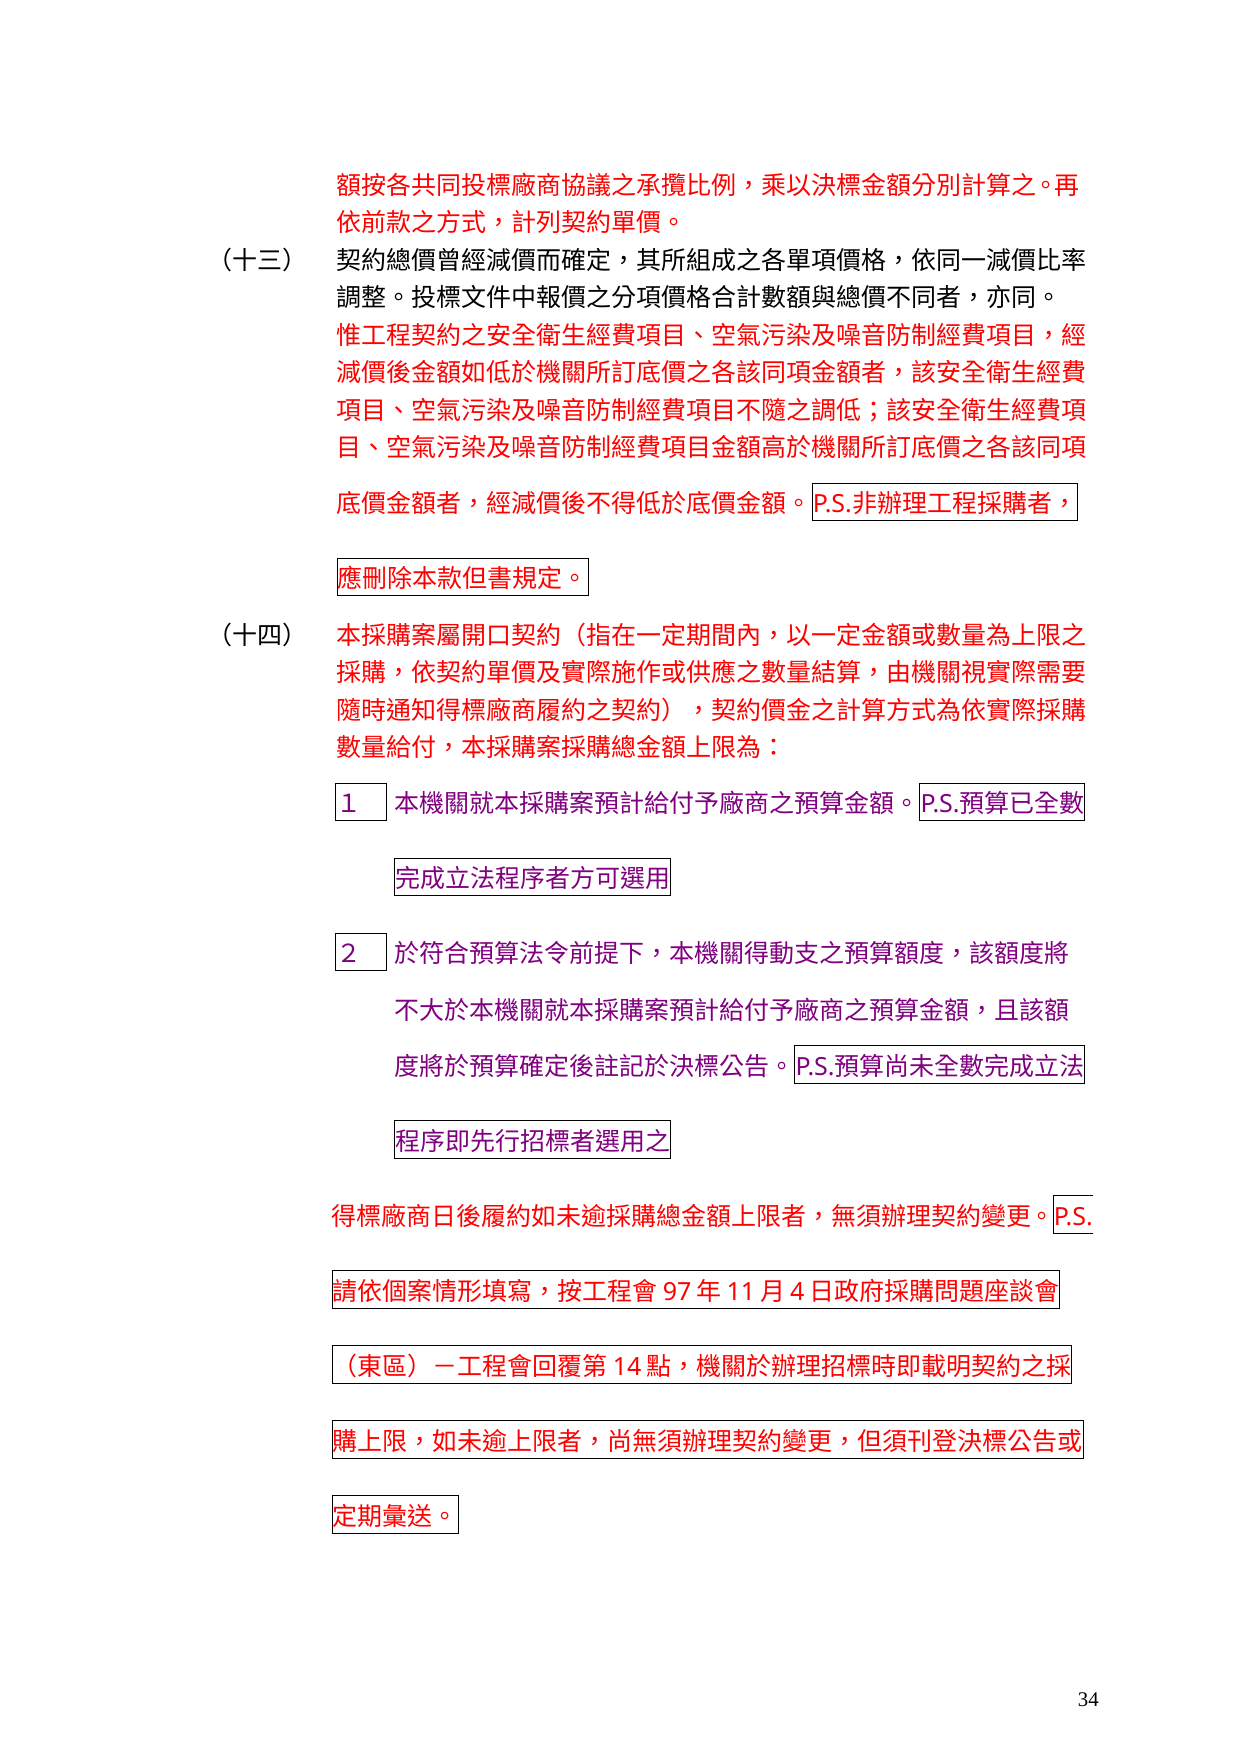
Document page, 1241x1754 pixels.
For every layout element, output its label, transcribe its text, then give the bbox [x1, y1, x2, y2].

subtitle 於符合預算法令前提下，本機關得動支之預算額度，該額度將不大於本機關就本採購案預計給付予廠商之預算金額，且該額度將於預算確定後註記於決標公告。P.S.預算尚未全數完成立法程序即先行招標者選用之 [335, 914, 1092, 1177]
subtitle 本採購案屬開口契約（指在一定期間內，以一定金額或數量為上限之採購，依契約單價及實際施作或供應之數量結算，由機關視實際需要隨時通知得標廠商履約之契約），契約價金之計算方式為依實際採購數量給付，本採購案採購總金額上限為： [207, 614, 1092, 764]
subtitle 契約總價曾經減價而確定，其所組成之各單項價格，依同一減價比率調整。投標文件中報價之分項價格合計數額與總價不同者，亦同。 [207, 239, 1092, 314]
subtitle 惟工程契約之安全衛生經費項目、空氣污染及噪音防制經費項目，經減價後金額如低於機關所訂底價之各該同項金額者，該安全衛生經費項目、空氣污染及噪音防制經費項目不隨之調低；該安全衛生經費項目、空氣污染及噪音防制經費項目金額高於機關所訂底價之各該同項底價金額者，經減價後不得低於底價金額。P.S.非辦理工程採購者，應刪除本款但書規定。 [337, 314, 1092, 614]
subtitle 得標廠商日後履約如未逾採購總金額上限者，無須辦理契約變更。P.S.請依個案情形填寫，按工程會97年11月4日政府採購問題座談會（東區）－工程會回覆第14點，機關於辦理招標時即載明契約之採購上限，如未逾上限者，尚無須辦理契約變更，但須刊登決標公告或定期彙送。 [332, 1177, 1092, 1552]
subtitle 額按各共同投標廠商協議之承攬比例，乘以決標金額分別計算之。再依前款之方式，計列契約單價。 [207, 164, 1079, 239]
subtitle 本機關就本採購案預計給付予廠商之預算金額。P.S.預算已全數完成立法程序者方可選用 [335, 764, 1092, 914]
